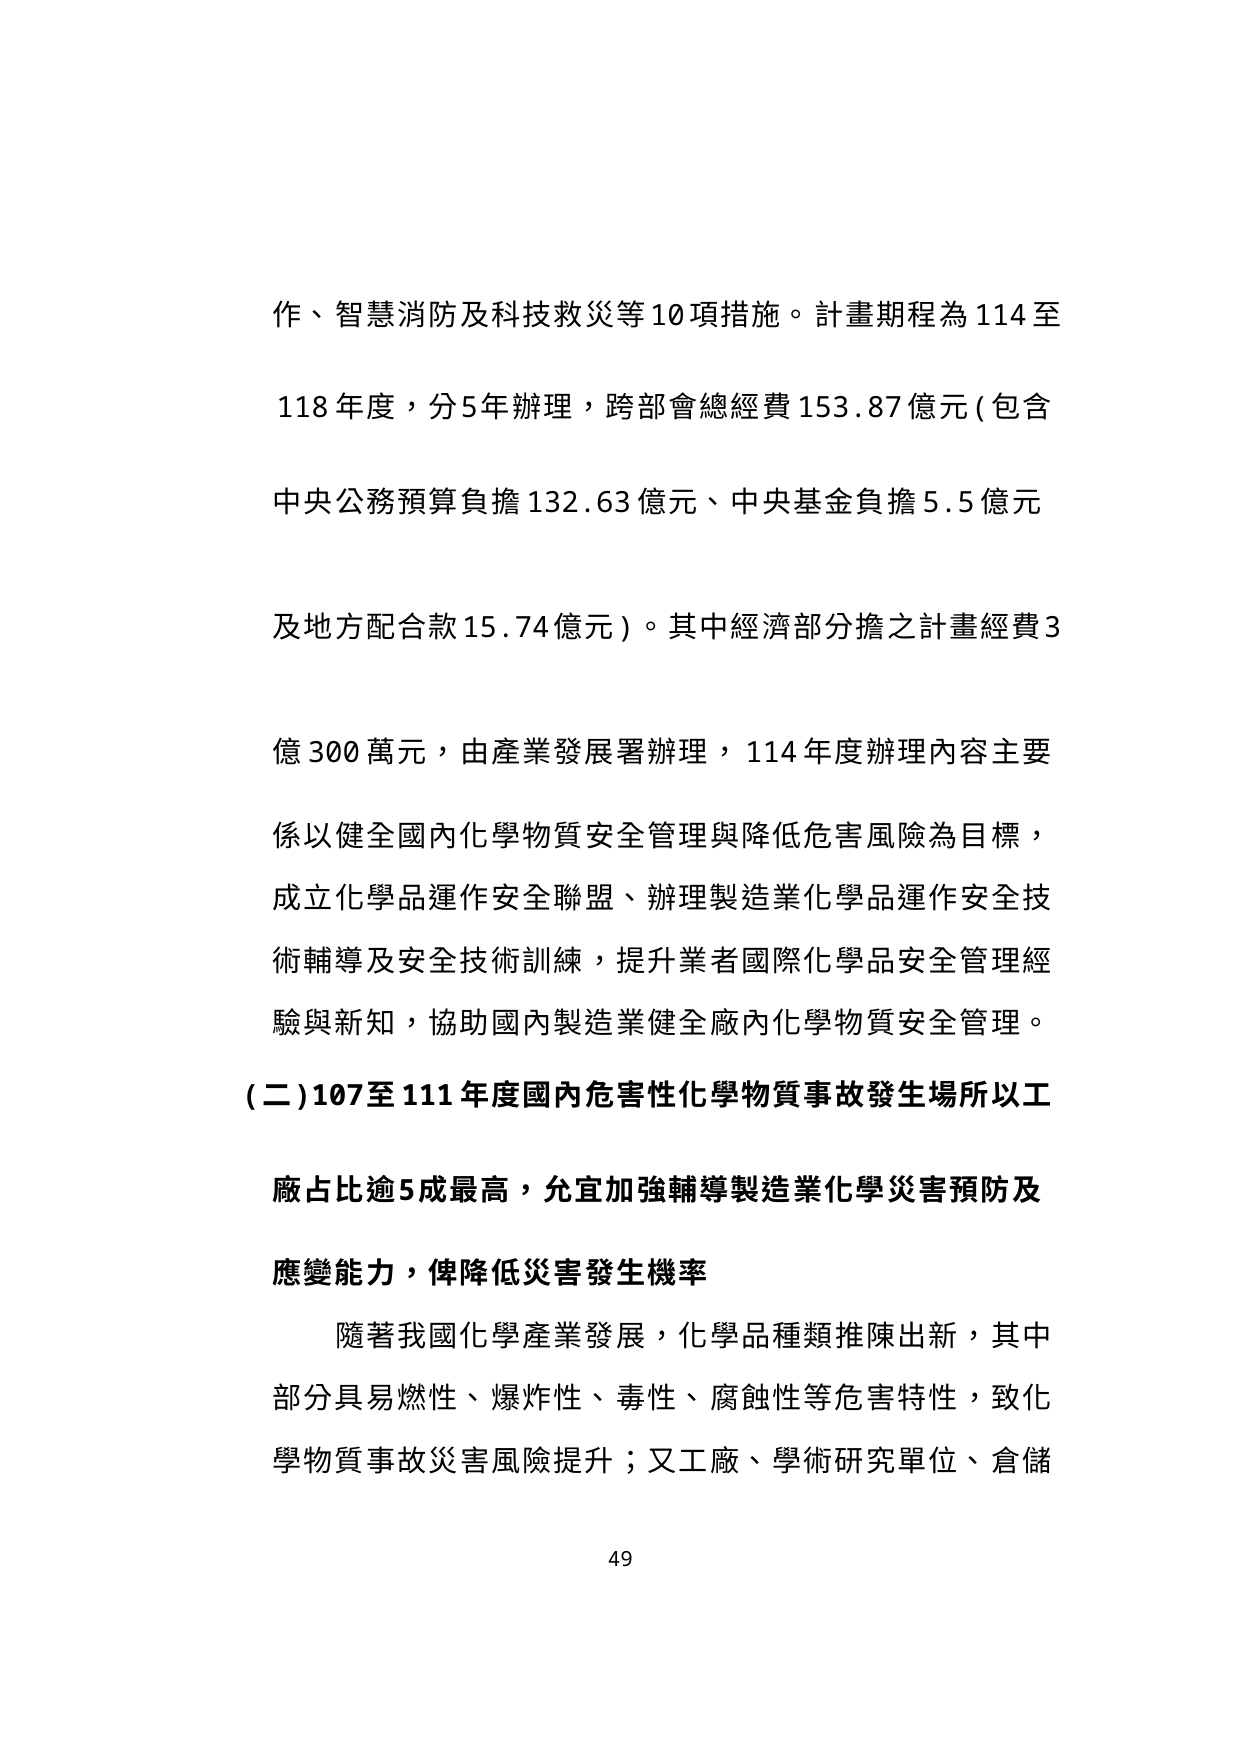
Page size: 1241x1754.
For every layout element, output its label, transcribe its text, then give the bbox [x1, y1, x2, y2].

text (二)107至111年度國內危害性化學物質事故發生場所以工廠占比逾5成最高，允宜加強輔導製造業化學災害預防及應變能力，俾降低災害發生機率 [236, 1042, 1063, 1292]
text 本計畫緣起於112年9月屏東明揚公司火災事故發生後，行政院裁示由環境部持續推動跨部會合作化學物質管理及災害防救中長程計畫策進作為，為達到化學物質「源頭管理」、「安全保障」及「科技救災」3大目標，環境部、經濟部、內政部、國防部、衛生福利部等5部會以「優化化學物質安全管理」、「掌握化學物質運作風險」、「健全化學災害防護量能」及「完備化學災害應變體系」等4大策略，合作推動化學物質分級管理與流向追蹤、製造業運作安全輔導、災害防救訓練升級、中央應變防救合作、智慧消防及科技救災等10項措施。計畫期程為114至118年度，分5年辦理，跨部會總經費153.87億元(包含中央公務預算負擔132.63億元、中央基金負擔5.5億元及地方配合款15.74億元)。其中經濟部分擔之計畫經費3億300萬元，由產業發展署辦理，114年度辦理內容主要係以健全國內化學物質安全管理與降低危害風險為目標，成立化學品運作安全聯盟、辦理製造業化學品運作安全技術輔導及安全技術訓練，提升業者國際化學品安全管理經驗與新知，協助國內製造業健全廠內化學物質安全管理。 [266, 229, 1063, 1042]
text 隨著我國化學產業發展，化學品種類推陳出新，其中部分具易燃性、爆炸性、毒性、腐蝕性等危害特性，致化學物質事故災害風險提升；又工廠、學術研究單位、倉儲或運輸業者可能因設備老舊、製程、操作、管理不當或交通事故等人為因素導致火災、爆炸或洩漏等類型事故災害，經環境部統計近10年(102至111年)國內發生危害性化學物質事故總計4,330件，平均每年433件，其中以107年479件最多，迄111年度則下降至424件。如以發生危害性化學物質事故場所分析之(詳表1)，107至111年度以工廠事故占比逾5成以上最高。爰此，製造業面對化學物質危害帶來之高度風險與不確定性，除由源頭持續監控及通報外，允宜持續強化業界自主應變能力，協助產業增進工廠化學品運作安全，使風險有效控管，俾降低災害發生率。 [266, 1292, 1063, 1479]
